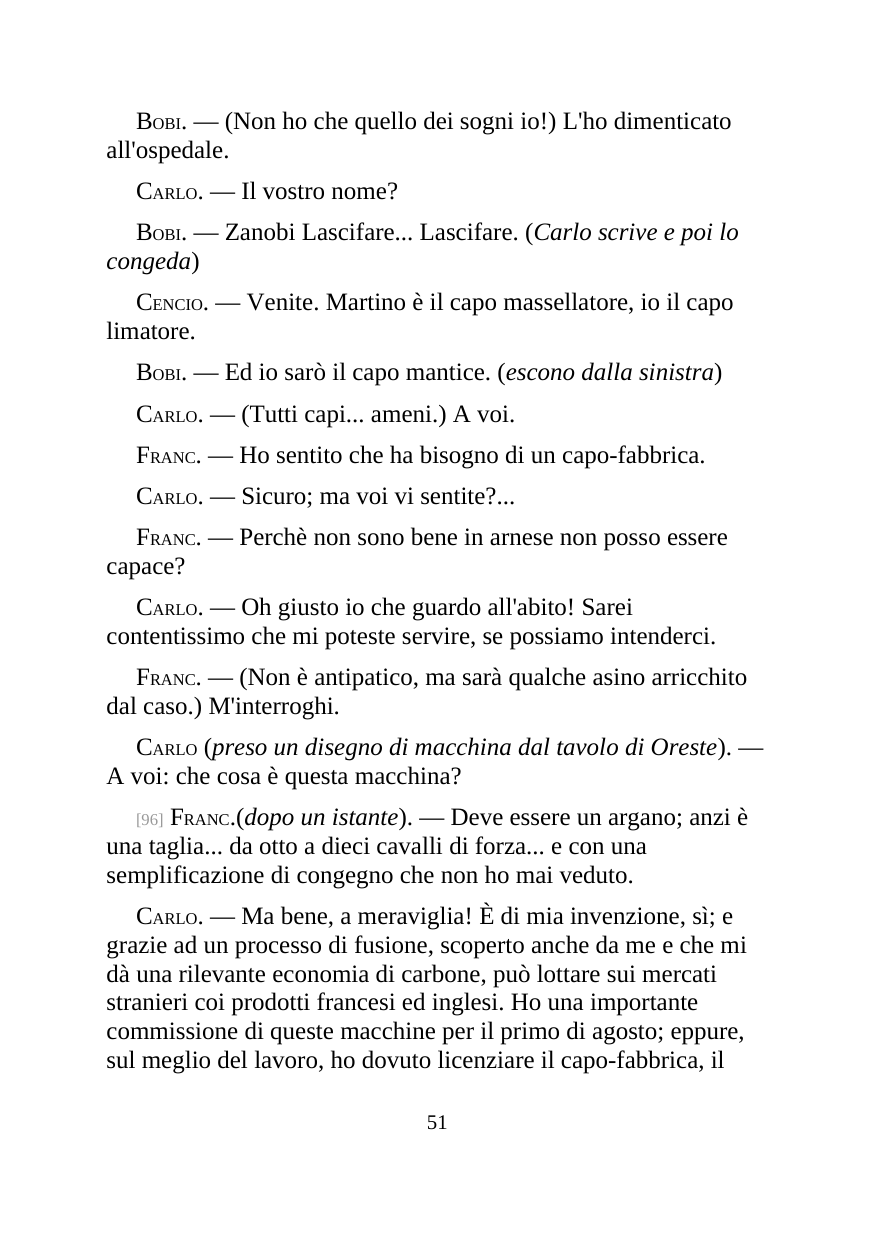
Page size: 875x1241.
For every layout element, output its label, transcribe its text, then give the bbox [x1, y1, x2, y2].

text Carlo. ― Sicuro; ma voi vi sentite?... [106, 481, 768, 510]
text Carlo (preso un disegno di macchina dal tavolo di Oreste). ― A voi: che cosa è questa macchina? [106, 732, 768, 790]
text Carlo. ― Ma bene, a meraviglia! È di mia invenzione, sì; e grazie ad un processo di fusione, scoperto anche da me e che mi dà una rilevante economia di carbone, può lottare sui mercati stranieri coi prodotti francesi ed inglesi. Ho una importante commissione di queste macchine per il primo di agosto; eppure, sul meglio del lavoro, ho dovuto licenziare il capo-fabbrica, il [106, 901, 768, 1074]
text Bobi. ― Zanobi Lascifare... Lascifare. (Carlo scrive e poi lo congeda) [106, 217, 768, 275]
text Carlo. ― Oh giusto io che guardo all'abito! Sarei contentissimo che mi poteste servire, se possiamo intenderci. [106, 592, 768, 650]
text Bobi. ― Ed io sarò il capo mantice. (escono dalla sinistra) [106, 357, 768, 386]
text Franc. ― Perchè non sono bene in arnese non posso essere capace? [106, 522, 768, 580]
text Carlo. ― Il vostro nome? [106, 176, 768, 205]
text [96] Franc.(dopo un istante). ― Deve essere un argano; anzi è una taglia... da otto a dieci cavalli di forza... e con una semplificazione di congegno che non ho mai veduto. [106, 802, 768, 889]
text Cencio. ― Venite. Martino è il capo massellatore, io il capo limatore. [106, 287, 768, 345]
text Franc. ― Ho sentito che ha bisogno di un capo-fabbrica. [106, 440, 768, 469]
text Franc. ― (Non è antipatico, ma sarà qualche asino arricchito dal caso.) M'interroghi. [106, 662, 768, 720]
text Bobi. ― (Non ho che quello dei sogni io!) L'ho dimenticato all'ospedale. [106, 106, 768, 164]
text Carlo. ― (Tutti capi... ameni.) A voi. [106, 399, 768, 427]
